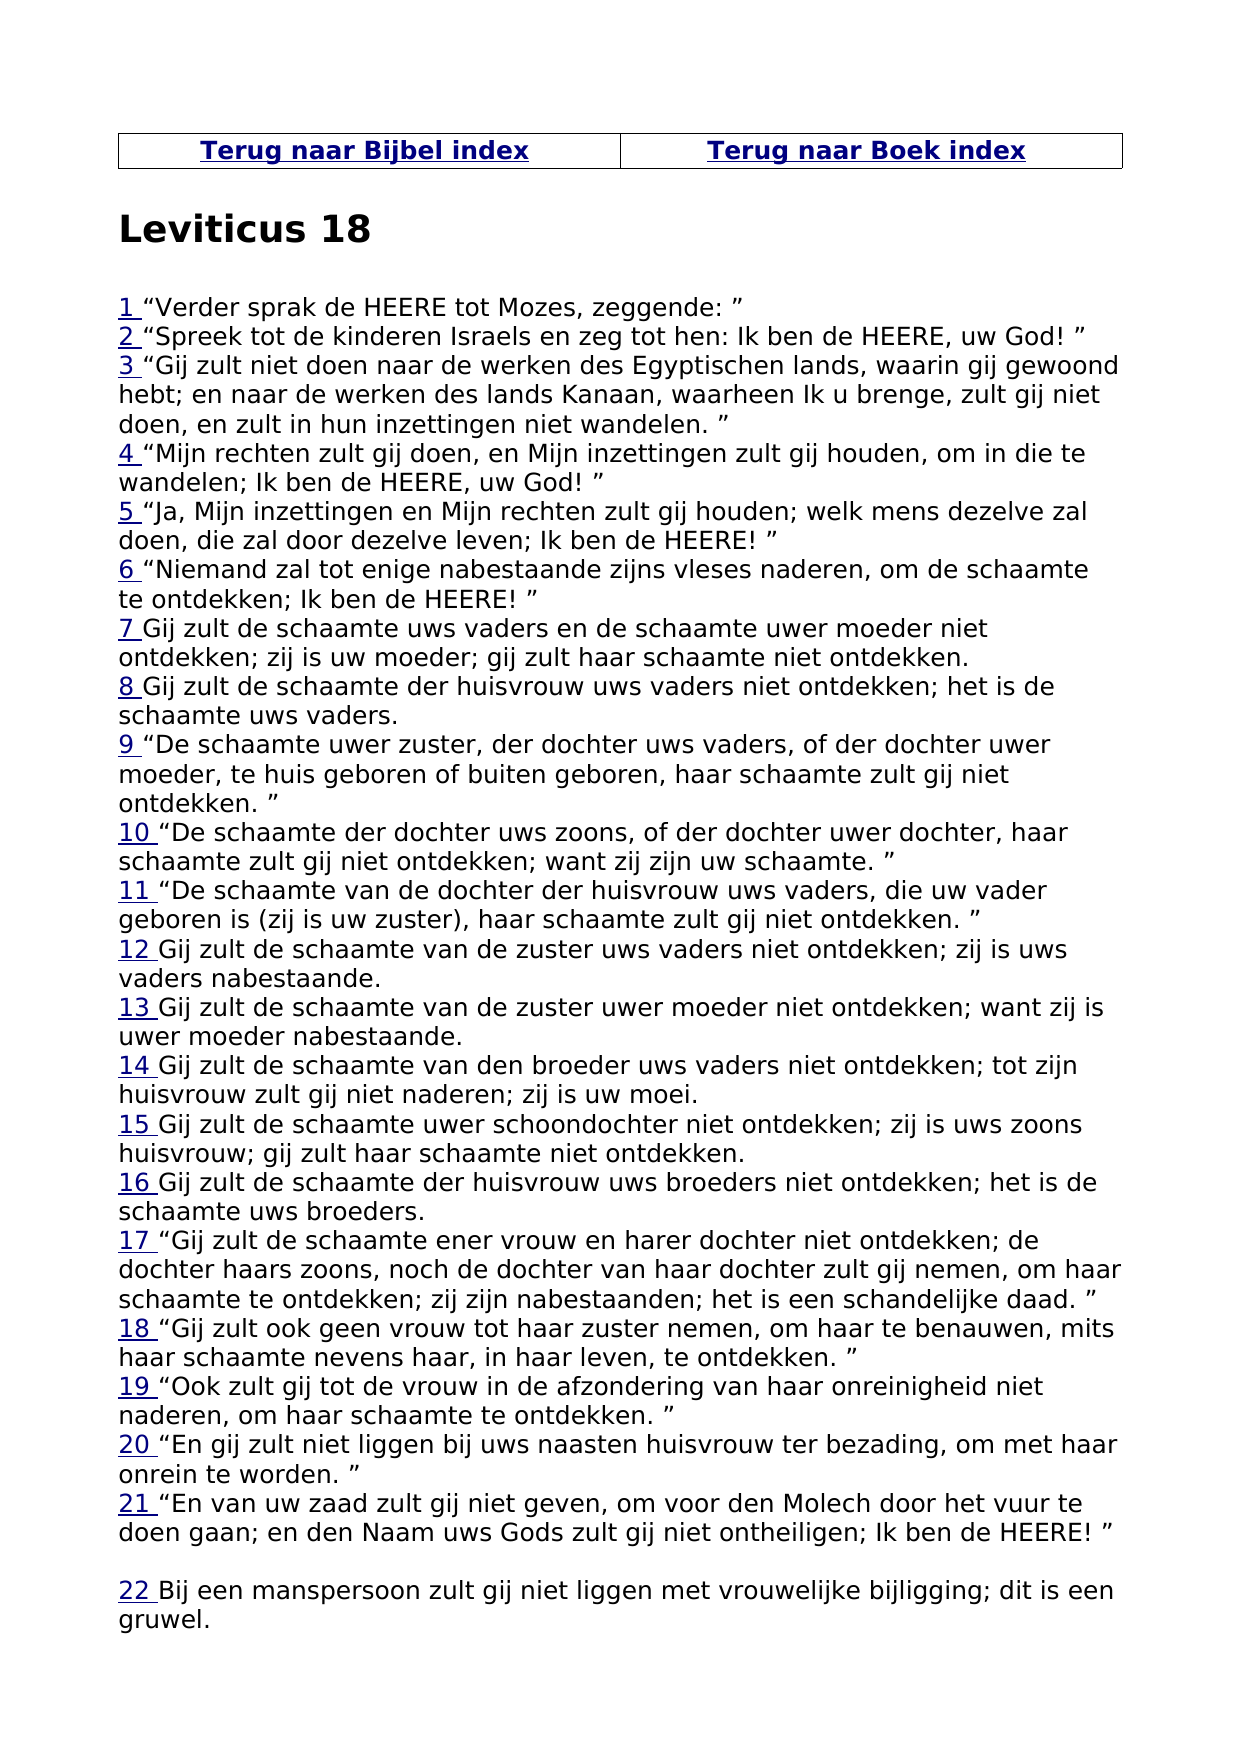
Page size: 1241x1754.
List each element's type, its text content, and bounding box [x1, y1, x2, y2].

table_header Terug naar Boek index [621, 134, 1122, 168]
table_header Terug naar Bijbel index [119, 134, 620, 168]
subtitle Leviticus 18 [118, 208, 1122, 252]
text 1 “Verder sprak de HEERE tot Mozes, zeggende: ” 2 “Spreek tot de kinderen Israels en zeg tot hen: Ik ben de HEERE, uw God! ” 3 “Gij zult niet doen naar de werken des Egyptischen lands, waarin gij gewoond hebt; en naar de werken des lands Kanaan, waarheen Ik u brenge, zult gij niet doen, en zult in hun inzettingen niet wandelen. ” 4 “Mijn rechten zult gij doen, en Mijn inzettingen zult gij houden, om in die te wandelen; Ik ben de HEERE, uw God! ” 5 “Ja, Mijn inzettingen en Mijn rechten zult gij houden; welk mens dezelve zal doen, die zal door dezelve leven; Ik ben de HEERE! ” 6 “Niemand zal tot enige nabestaande zijns vleses naderen, om de schaamte te ontdekken; Ik ben de HEERE! ” 7 Gij zult de schaamte uws vaders en de schaamte uwer moeder niet ontdekken; zij is uw moeder; gij zult haar schaamte niet ontdekken. 8 Gij zult de schaamte der huisvrouw uws vaders niet ontdekken; het is de schaamte uws vaders. 9 “De schaamte uwer zuster, der dochter uws vaders, of der dochter uwer moeder, te huis geboren of buiten geboren, haar schaamte zult gij niet ontdekken. ” 10 “De schaamte der dochter uws zoons, of der dochter uwer dochter, haar schaamte zult gij niet ontdekken; want zij zijn uw schaamte. ” 11 “De schaamte van de dochter der huisvrouw uws vaders, die uw vader geboren is (zij is uw zuster), haar schaamte zult gij niet ontdekken. ” 12 Gij zult de schaamte van de zuster uws vaders niet ontdekken; zij is uws vaders nabestaande. 13 Gij zult de schaamte van de zuster uwer moeder niet ontdekken; want zij is uwer moeder nabestaande. 14 Gij zult de schaamte van den broeder uws vaders niet ontdekken; tot zijn huisvrouw zult gij niet naderen; zij is uw moei. 15 Gij zult de schaamte uwer schoondochter niet ontdekken; zij is uws zoons huisvrouw; gij zult haar schaamte niet ontdekken. 16 Gij zult de schaamte der huisvrouw uws broeders niet ontdekken; het is de schaamte uws broeders. 17 “Gij zult de schaamte ener vrouw en harer dochter niet ontdekken; de dochter haars zoons, noch de dochter van haar dochter zult gij nemen, om haar schaamte te ontdekken; zij zijn nabestaanden; het is een schandelijke daad. ” 18 “Gij zult ook geen vrouw tot haar zuster nemen, om haar te benauwen, mits haar schaamte nevens haar, in haar leven, te ontdekken. ” 19 “Ook zult gij tot de vrouw in de afzondering van haar onreinigheid niet naderen, om haar schaamte te ontdekken. ” 20 “En gij zult niet liggen bij uws naasten huisvrouw ter bezading, om met haar onrein te worden. ” 21 “En van uw zaad zult gij niet geven, om voor den Molech door het vuur te doen gaan; en den Naam uws Gods zult gij niet ontheiligen; Ik ben de HEERE! ” 22 Bij een manspersoon zult gij niet liggen met vrouwelijke bijligging; dit is een gruwel. [118, 264, 1122, 1635]
